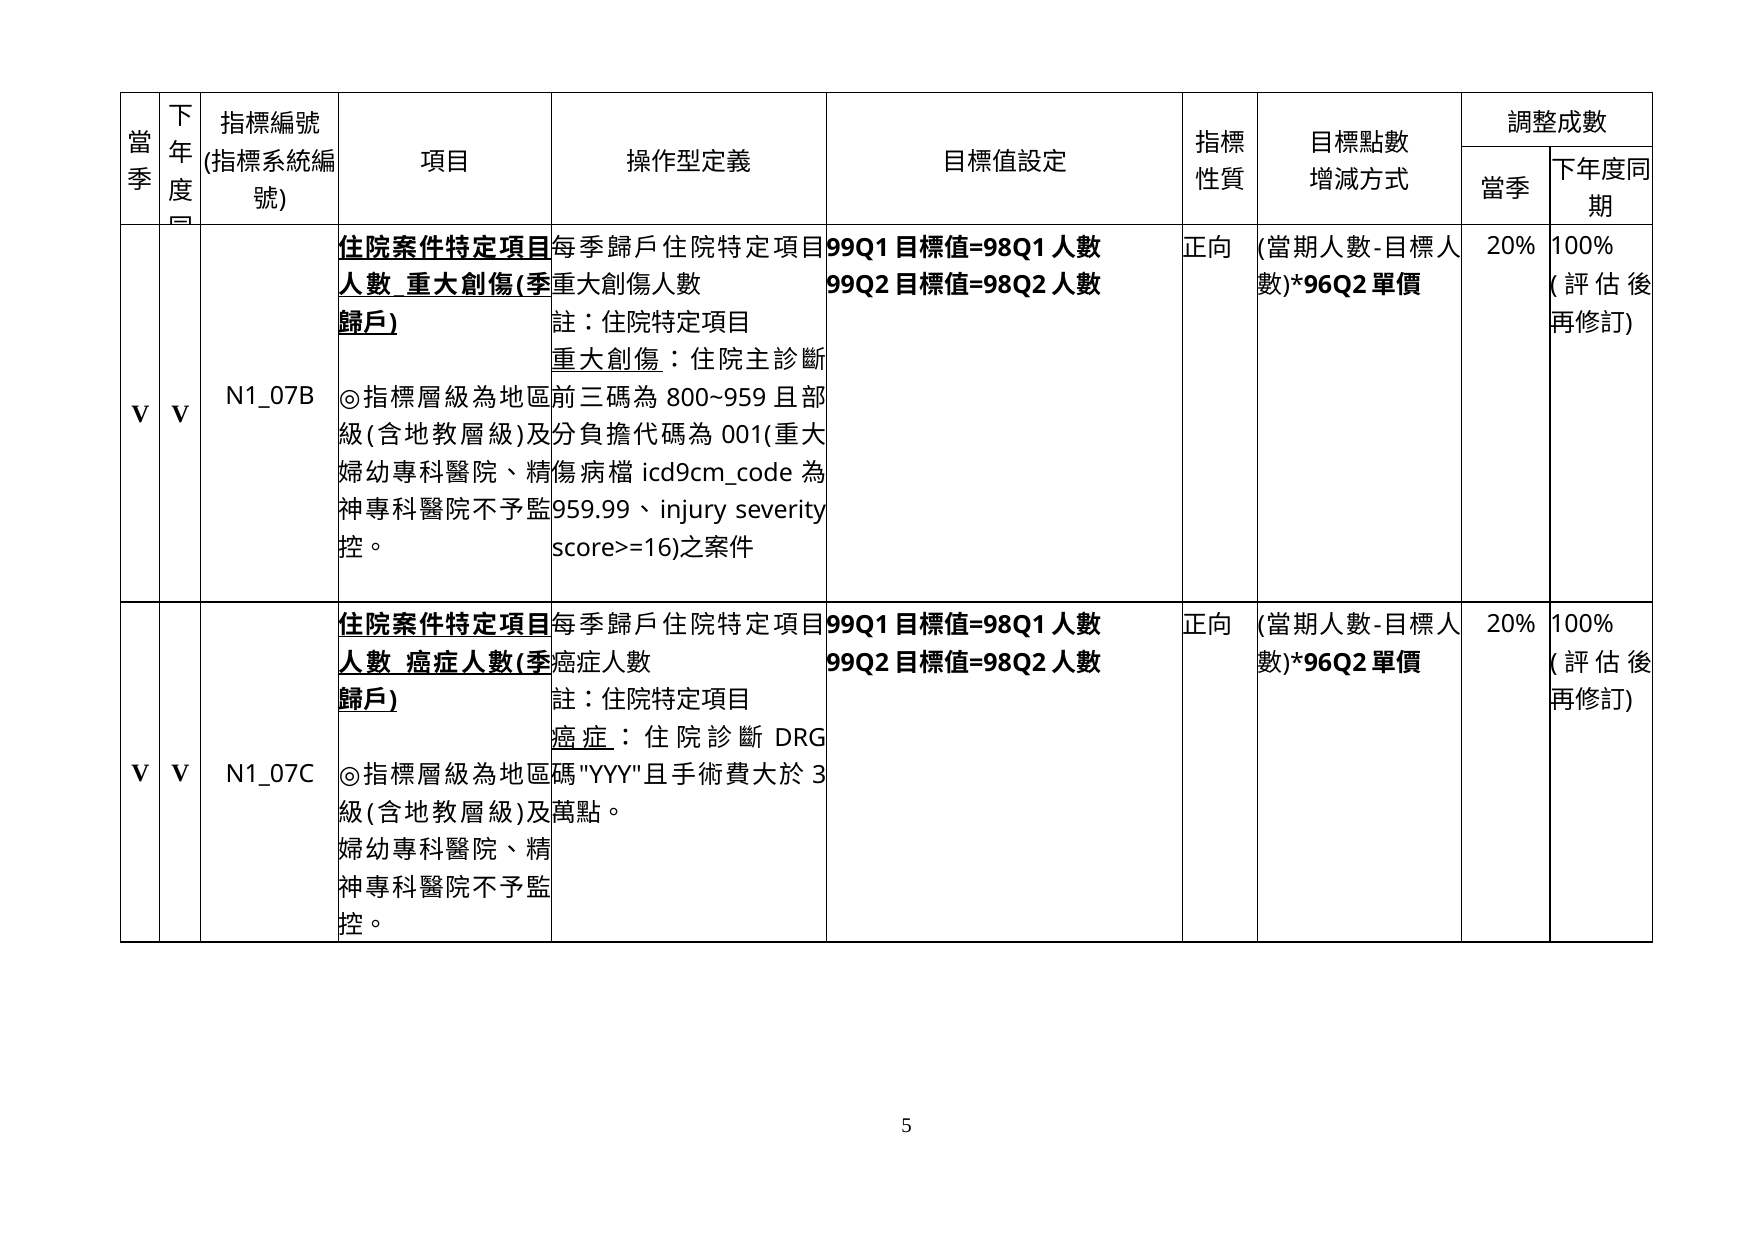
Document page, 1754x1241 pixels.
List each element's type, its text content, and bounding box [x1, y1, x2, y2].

table_header 目標點數 增減方式 [1258, 93, 1461, 224]
table_cell V [121, 225, 159, 601]
table_cell 下年度同期 [1551, 147, 1652, 224]
table_cell 住院案件特定項目 [339, 225, 551, 258]
table_header 下年度同期 [172, 218, 189, 224]
table_cell 當季 [1462, 147, 1549, 224]
table_cell V [160, 603, 200, 941]
table_cell 99Q1目標值=98Q1人數 99Q2目標值=98Q2人數 [827, 603, 1182, 941]
table_cell 歸戶) ◎指標層級為地區級(含地教層級)及婦幼專科醫院、精神專科醫院不予監控。 [339, 297, 551, 601]
table_header 指標 性質 [1183, 93, 1257, 224]
table_header 下年度同期 [160, 93, 200, 224]
table_cell 100% (評估後再修訂) [1551, 225, 1652, 601]
table_cell 20% [1462, 225, 1549, 601]
table_cell 人數_癌症人數(季 [339, 637, 551, 673]
table_cell 99Q1目標值=98Q1人數 99Q2目標值=98Q2人數 [827, 225, 1182, 601]
table_cell 住院案件特定項目 [339, 603, 551, 636]
table_cell 歸戶) ◎指標層級為地區級(含地教層級)及婦幼專科醫院、精神專科醫院不予監控。 [339, 675, 551, 941]
table_cell (當期人數-目標人數)*96Q2單價 [1258, 603, 1461, 941]
table_cell 20% [1462, 603, 1549, 941]
table_cell V [121, 603, 159, 941]
table_header 目標值設定 [827, 93, 1182, 224]
table_cell 正向 [1183, 225, 1257, 601]
table_cell 每季歸戶住院特定項目重大創傷人數 註：住院特定項目 重大創傷：住院主診斷前三碼為800~959且部分負擔代碼為001(重大傷病檔icd9cm_code為959.99、injury severity score>=16)之案件 [552, 225, 826, 601]
table_cell N1_07C [201, 603, 338, 941]
table_cell 人數_重大創傷(季 [339, 260, 551, 296]
table_header 當季 [121, 93, 159, 224]
table_cell 正向 [1183, 603, 1257, 941]
table_header 指標編號 (指標系統編號) [201, 93, 338, 224]
table_cell (當期人數-目標人數)*96Q2單價 [1258, 225, 1461, 601]
table_header 操作型定義 [552, 93, 826, 224]
table_cell 每季歸戶住院特定項目癌症人數 註：住院特定項目 癌症：住院診斷DRG碼"YYY"且手術費大於3萬點。 [552, 603, 826, 941]
table_header 項目 [339, 93, 551, 224]
table_cell N1_07B [201, 225, 338, 601]
table_header 調整成數 [1462, 93, 1652, 146]
table_cell V [160, 225, 200, 601]
table_cell 100% (評估後再修訂) [1551, 603, 1652, 941]
